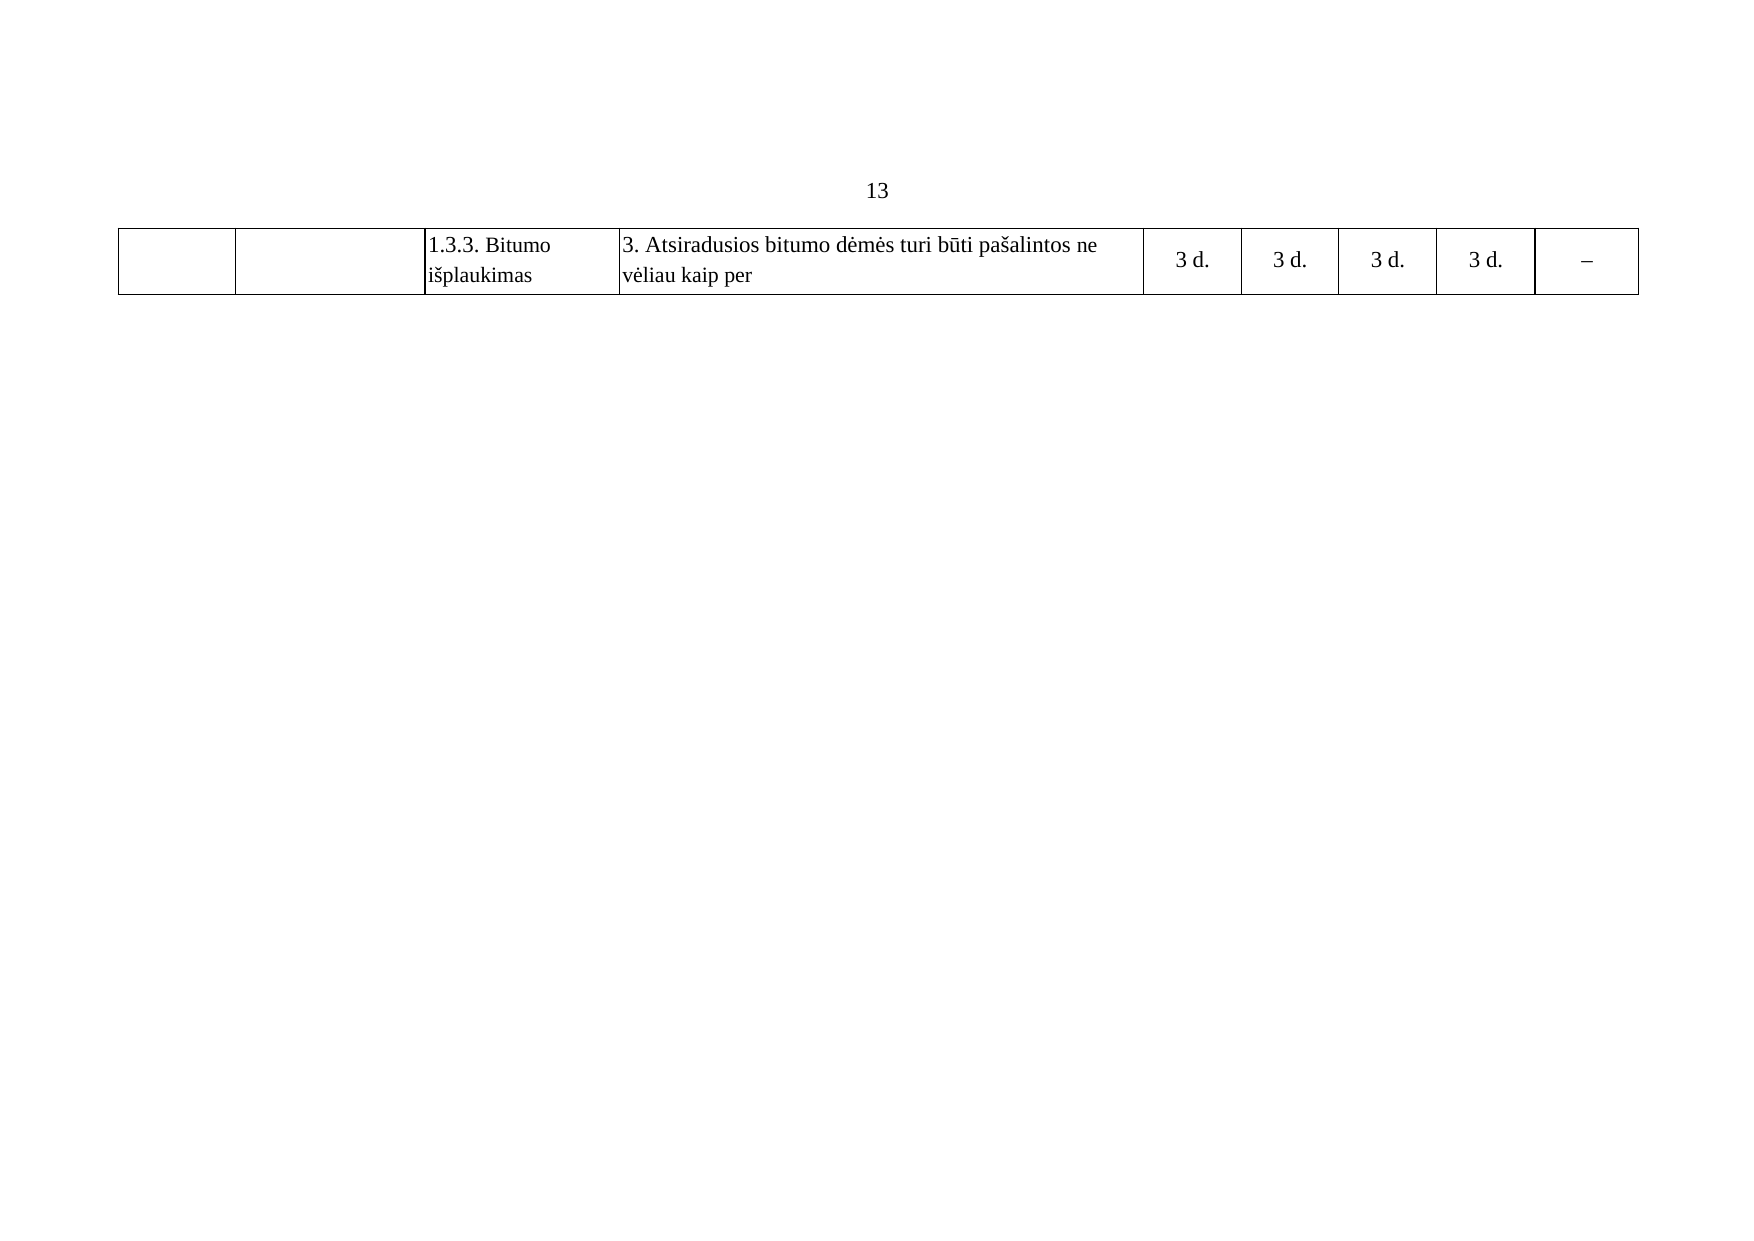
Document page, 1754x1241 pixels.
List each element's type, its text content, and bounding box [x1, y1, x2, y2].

table_cell [236, 229, 424, 294]
table_cell 3 d. [1339, 229, 1436, 294]
table_cell 1.3.3. Bitumo išplaukimas [426, 229, 619, 294]
table_cell 3 d. [1437, 229, 1534, 294]
table_cell – [1536, 229, 1638, 294]
table_cell 3. Atsiradusios bitumo dėmės turi būti pašalintos ne vėliau kaip per [620, 229, 1143, 294]
table_cell 3 d. [1242, 229, 1338, 294]
table_cell 3 d. [1144, 229, 1241, 294]
table_cell [119, 229, 235, 294]
